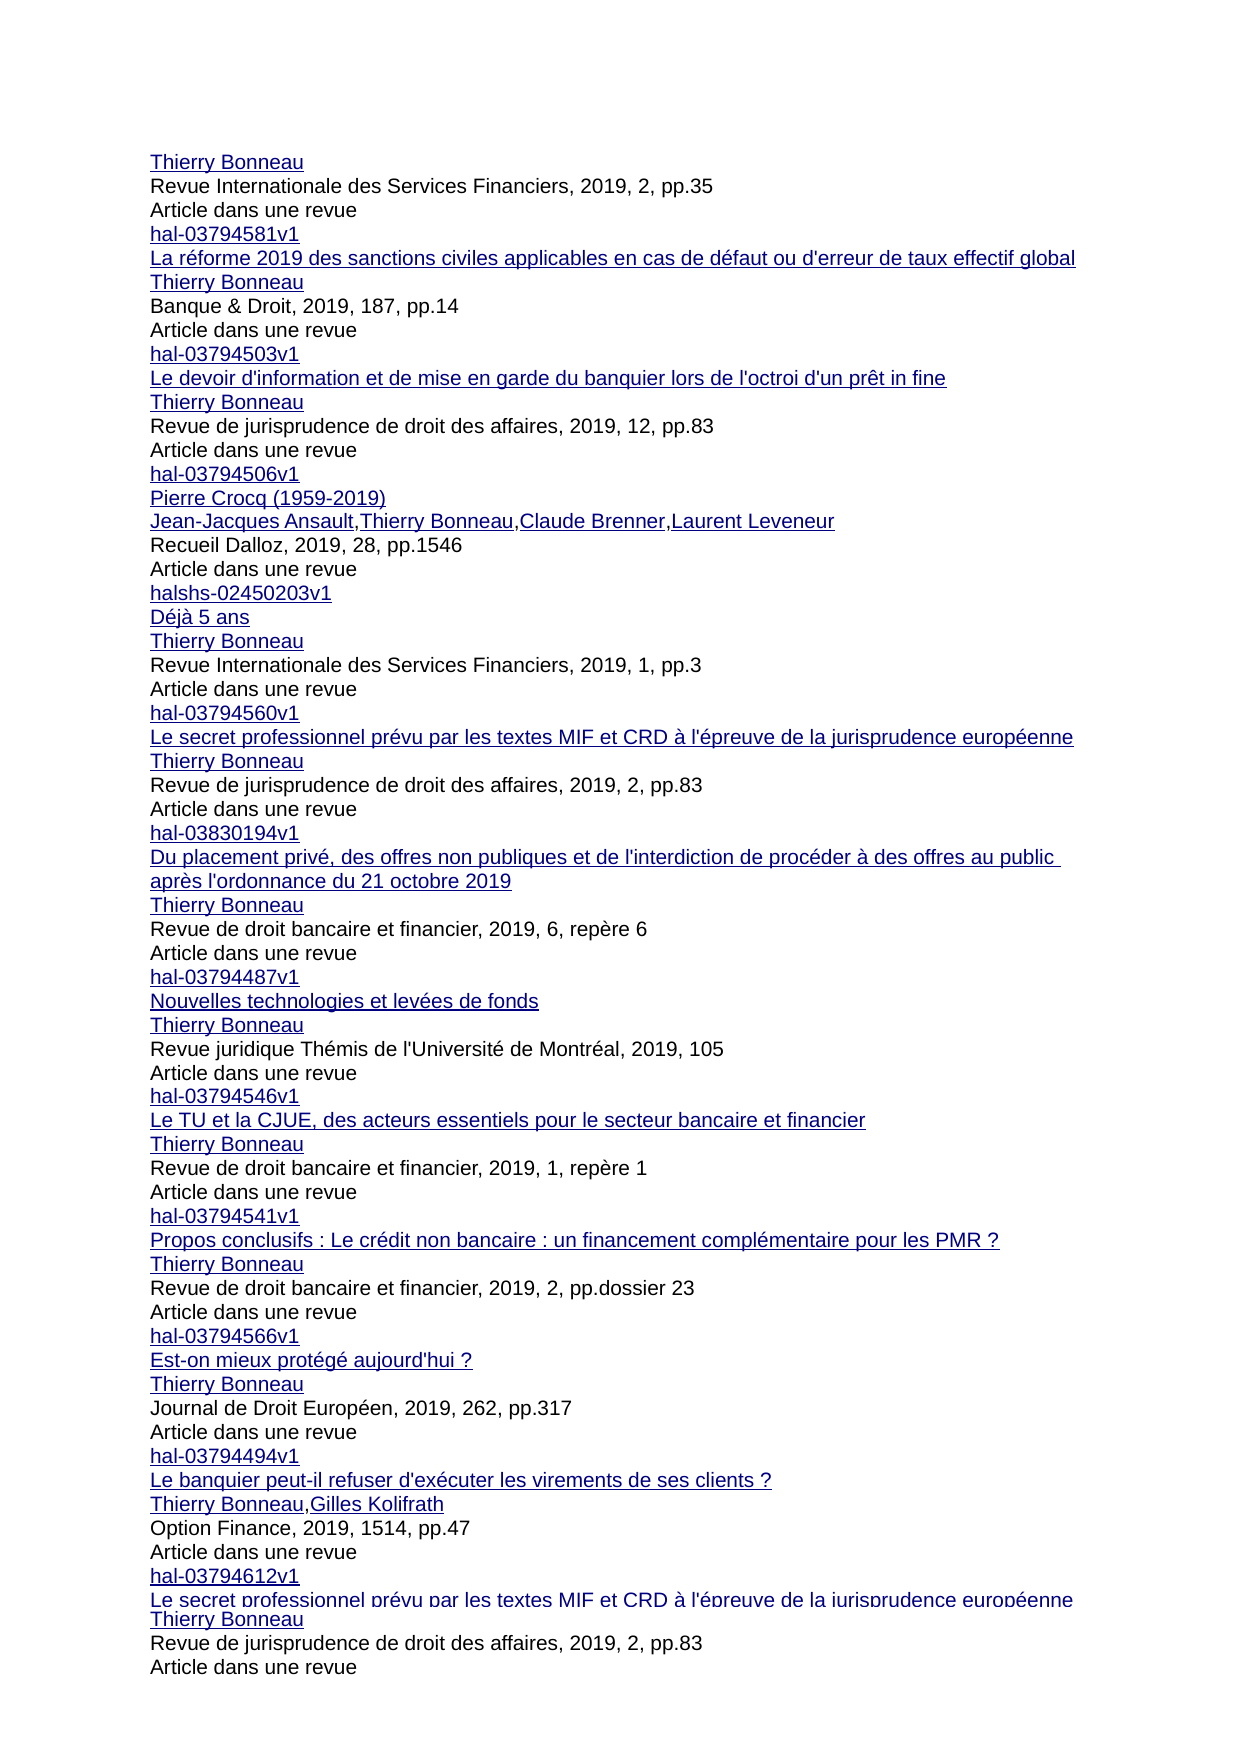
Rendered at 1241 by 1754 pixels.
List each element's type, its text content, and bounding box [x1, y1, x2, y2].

table_cell Le secret professionnel prévu par les textes MIF et CRD à l'épreuve de la jurisprudence européenne Thierry Bonneau Revue de jurisprudence de droit des affaires, 2019, 2, pp.83 Article dans une revue [150, 1588, 1090, 1679]
table_cell Thierry Bonneau Revue Internationale des Services Financiers, 2019, 2, pp.35 Article dans une revue hal-03794581v1 [150, 150, 1090, 246]
table_cell Le secret professionnel prévu par les textes MIF et CRD à l'épreuve de la jurisprudence européenne Thierry Bonneau Revue de jurisprudence de droit des affaires, 2019, 2, pp.83 Article dans une revue hal-03830194v1 [150, 725, 1090, 845]
table_cell Du placement privé, des offres non publiques et de l'interdiction de procéder à des offres au public après l'ordonnance du 21 octobre 2019 Thierry Bonneau Revue de droit bancaire et financier, 2019, 6, repère 6 Article dans une revue hal-03794487v1 [150, 845, 1090, 988]
table_cell Pierre Crocq (1959-2019) Jean-Jacques Ansault,Thierry Bonneau,Claude Brenner,Laurent Leveneur Recueil Dalloz, 2019, 28, pp.1546 Article dans une revue halshs-02450203v1 [150, 485, 1090, 605]
table_cell Le TU et la CJUE, des acteurs essentiels pour le secteur bancaire et financier Thierry Bonneau Revue de droit bancaire et financier, 2019, 1, repère 1 Article dans une revue hal-03794541v1 [150, 1108, 1090, 1228]
table_cell Le devoir d'information et de mise en garde du banquier lors de l'octroi d'un prêt in fine Thierry Bonneau Revue de jurisprudence de droit des affaires, 2019, 12, pp.83 Article dans une revue hal-03794506v1 [150, 366, 1090, 485]
table_cell Déjà 5 ans Thierry Bonneau Revue Internationale des Services Financiers, 2019, 1, pp.3 Article dans une revue hal-03794560v1 [150, 605, 1090, 725]
table_cell Est-on mieux protégé aujourd'hui ? Thierry Bonneau Journal de Droit Européen, 2019, 262, pp.317 Article dans une revue hal-03794494v1 [150, 1348, 1090, 1468]
table_cell Propos conclusifs : Le crédit non bancaire : un financement complémentaire pour les PMR ? Thierry Bonneau Revue de droit bancaire et financier, 2019, 2, pp.dossier 23 Article dans une revue hal-03794566v1 [150, 1228, 1090, 1348]
table_cell La réforme 2019 des sanctions civiles applicables en cas de défaut ou d'erreur de taux effectif global Thierry Bonneau Banque & Droit, 2019, 187, pp.14 Article dans une revue hal-03794503v1 [150, 246, 1090, 366]
table_cell Le banquier peut-il refuser d'exécuter les virements de ses clients ? Thierry Bonneau,Gilles Kolifrath Option Finance, 2019, 1514, pp.47 Article dans une revue hal-03794612v1 [150, 1468, 1090, 1587]
table_cell Nouvelles technologies et levées de fonds Thierry Bonneau Revue juridique Thémis de l'Université de Montréal, 2019, 105 Article dans une revue hal-03794546v1 [150, 989, 1090, 1108]
